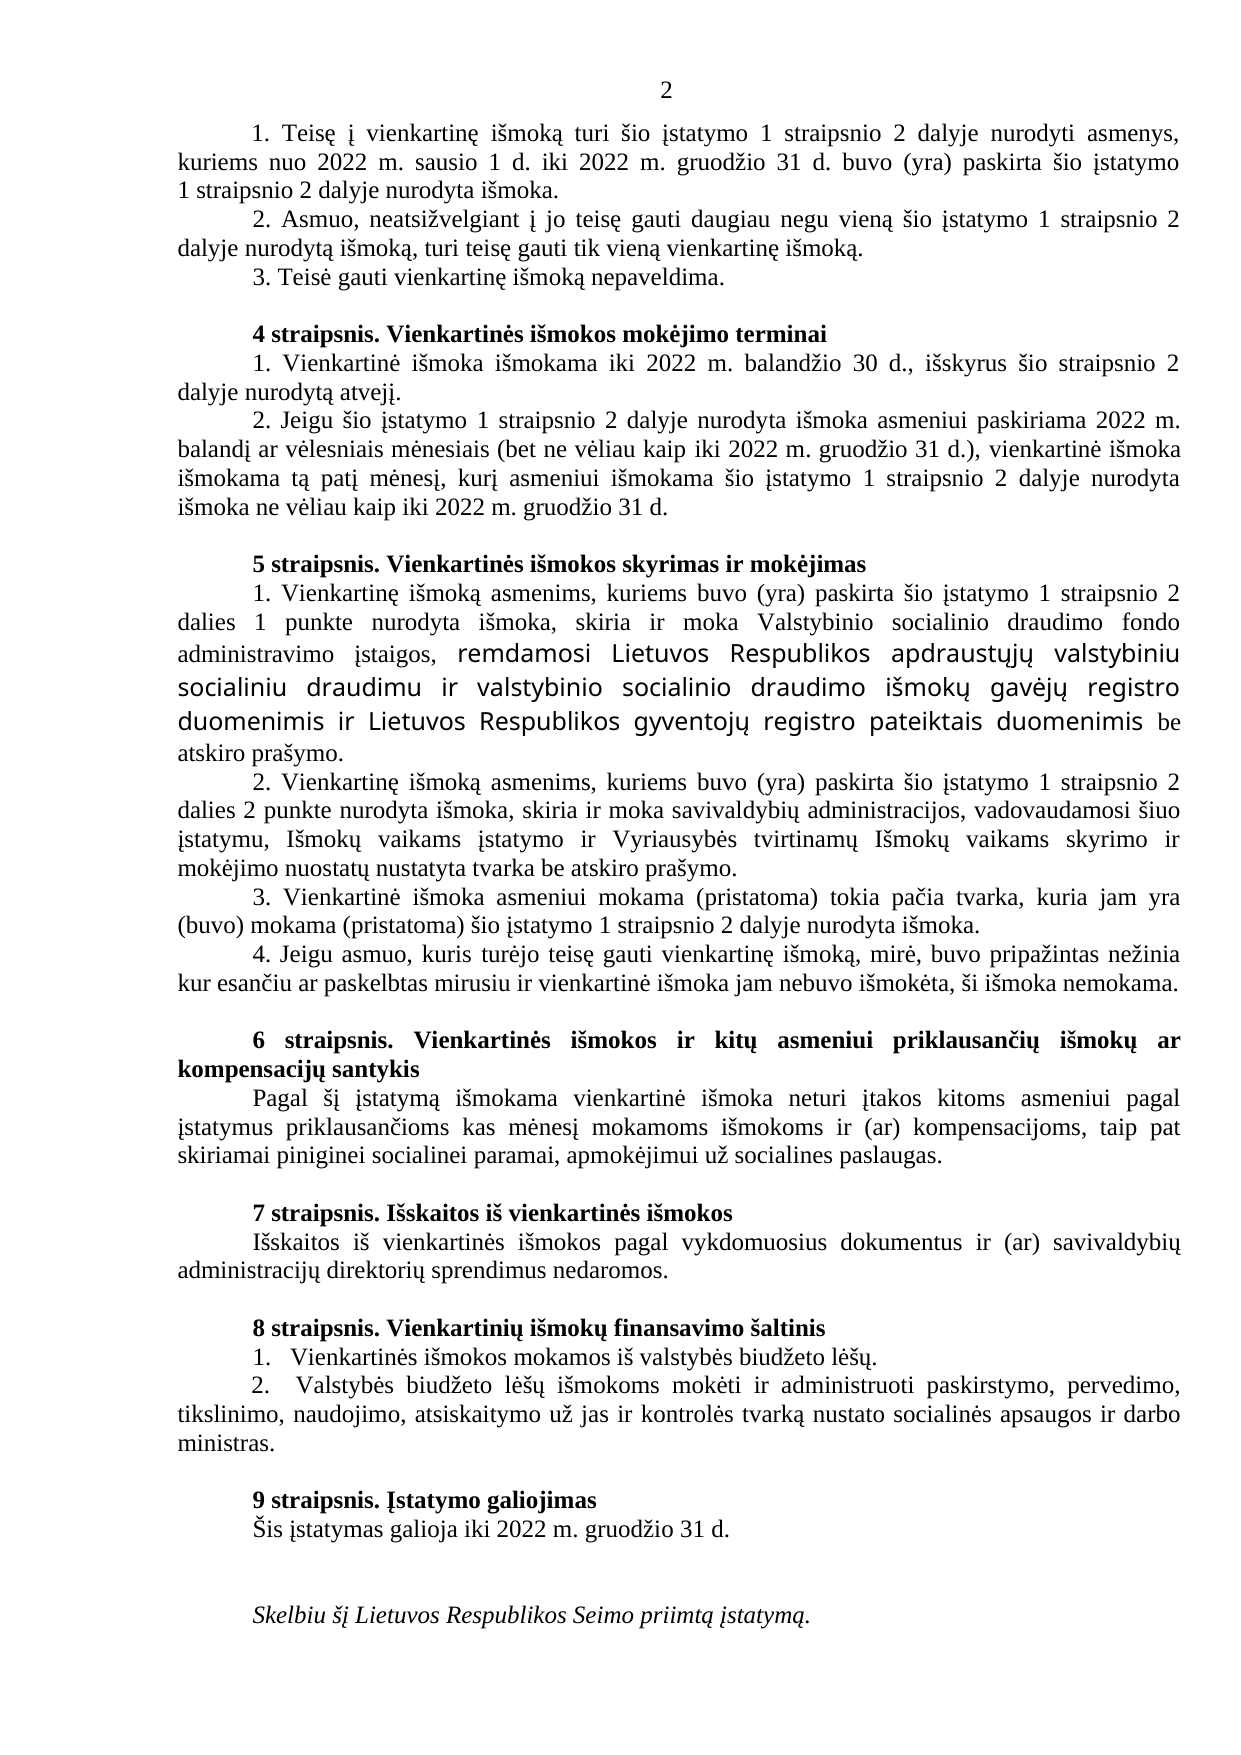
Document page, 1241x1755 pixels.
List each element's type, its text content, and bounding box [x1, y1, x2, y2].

text 4 straipsnis. Vienkartinės išmokos mokėjimo terminai [177, 319, 1181, 348]
text 2. Asmuo, neatsižvelgiant į jo teisę gauti daugiau negu vieną šio įstatymo 1 straipsnio 2 dalyje nurodytą išmoką, turi teisę gauti tik vieną vienkartinę išmoką. [177, 204, 1181, 262]
text 4. Jeigu asmuo, kuris turėjo teisę gauti vienkartinę išmoką, mirė, buvo pripažintas nežinia kur esančiu ar paskelbtas mirusiu ir vienkartinė išmoka jam nebuvo išmokėta, ši išmoka nemokama. [177, 939, 1181, 997]
text 9 straipsnis. Įstatymo galiojimas [177, 1485, 1181, 1514]
text 1. Teisę į vienkartinę išmoką turi šio įstatymo 1 straipsnio 2 dalyje nurodyti asmenys, kuriems nuo 2022 m. sausio 1 d. iki 2022 m. gruodžio 31 d. buvo (yra) paskirta šio įstatymo 1 straipsnio 2 dalyje nurodyta išmoka. [177, 118, 1181, 204]
text 5 straipsnis. Vienkartinės išmokos skyrimas ir mokėjimas [177, 549, 1181, 578]
text Išskaitos iš vienkartinės išmokos pagal vykdomuosius dokumentus ir (ar) savivaldybių administracijų direktorių sprendimus nedaromos. [177, 1227, 1181, 1284]
text Šis įstatymas galioja iki 2022 m. gruodžio 31 d. [177, 1514, 1181, 1543]
text 3. Vienkartinė išmoka asmeniui mokama (pristatoma) tokia pačia tvarka, kuria jam yra (buvo) mokama (pristatoma) šio įstatymo 1 straipsnio 2 dalyje nurodyta išmoka. [177, 882, 1181, 939]
text 1. Vienkartinės išmokos mokamos iš valstybės biudžeto lėšų. [252, 1342, 1181, 1370]
text 8 straipsnis. Vienkartinių išmokų finansavimo šaltinis [177, 1313, 1181, 1342]
text 1. Vienkartinę išmoką asmenims, kuriems buvo (yra) paskirta šio įstatymo 1 straipsnio 2 dalies 1 punkte nurodyta išmoka, skiria ir moka Valstybinio socialinio draudimo fondo administravimo įstaigos, remdamosi Lietuvos Respublikos apdraustųjų valstybiniu socialiniu draudimu ir valstybinio socialinio draudimo išmokų gavėjų registro duomenimis ir Lietuvos Respublikos gyventojų registro pateiktais duomenimis be atskiro prašymo. [177, 578, 1181, 767]
text 6 straipsnis. Vienkartinės išmokos ir kitų asmeniui priklausančių išmokų ar kompensacijų santykis [177, 1025, 1181, 1083]
text 2. Valstybės biudžeto lėšų išmokoms mokėti ir administruoti paskirstymo, pervedimo, tikslinimo, naudojimo, atsiskaitymo už jas ir kontrolės tvarką nustato socialinės apsaugos ir darbo ministras. [177, 1370, 1181, 1457]
text 7 straipsnis. Išskaitos iš vienkartinės išmokos [177, 1198, 1181, 1227]
text 2. Jeigu šio įstatymo 1 straipsnio 2 dalyje nurodyta išmoka asmeniui paskiriama 2022 m. balandį ar vėlesniais mėnesiais (bet ne vėliau kaip iki 2022 m. gruodžio 31 d.), vienkartinė išmoka išmokama tą patį mėnesį, kurį asmeniui išmokama šio įstatymo 1 straipsnio 2 dalyje nurodyta išmoka ne vėliau kaip iki 2022 m. gruodžio 31 d. [177, 406, 1181, 521]
text Skelbiu šį Lietuvos Respublikos Seimo priimtą įstatymą. [177, 1600, 1181, 1629]
text 1. Vienkartinė išmoka išmokama iki 2022 m. balandžio 30 d., išskyrus šio straipsnio 2 dalyje nurodytą atvejį. [177, 348, 1181, 406]
text 2. Vienkartinę išmoką asmenims, kuriems buvo (yra) paskirta šio įstatymo 1 straipsnio 2 dalies 2 punkte nurodyta išmoka, skiria ir moka savivaldybių administracijos, vadovaudamosi šiuo įstatymu, Išmokų vaikams įstatymo ir Vyriausybės tvirtinamų Išmokų vaikams skyrimo ir mokėjimo nuostatų nustatyta tvarka be atskiro prašymo. [177, 767, 1181, 882]
text Pagal šį įstatymą išmokama vienkartinė išmoka neturi įtakos kitoms asmeniui pagal įstatymus priklausančioms kas mėnesį mokamoms išmokoms ir (ar) kompensacijoms, taip pat skiriamai piniginei socialinei paramai, apmokėjimui už socialines paslaugas. [177, 1083, 1181, 1169]
text 3. Teisė gauti vienkartinę išmoką nepaveldima. [177, 262, 1181, 291]
